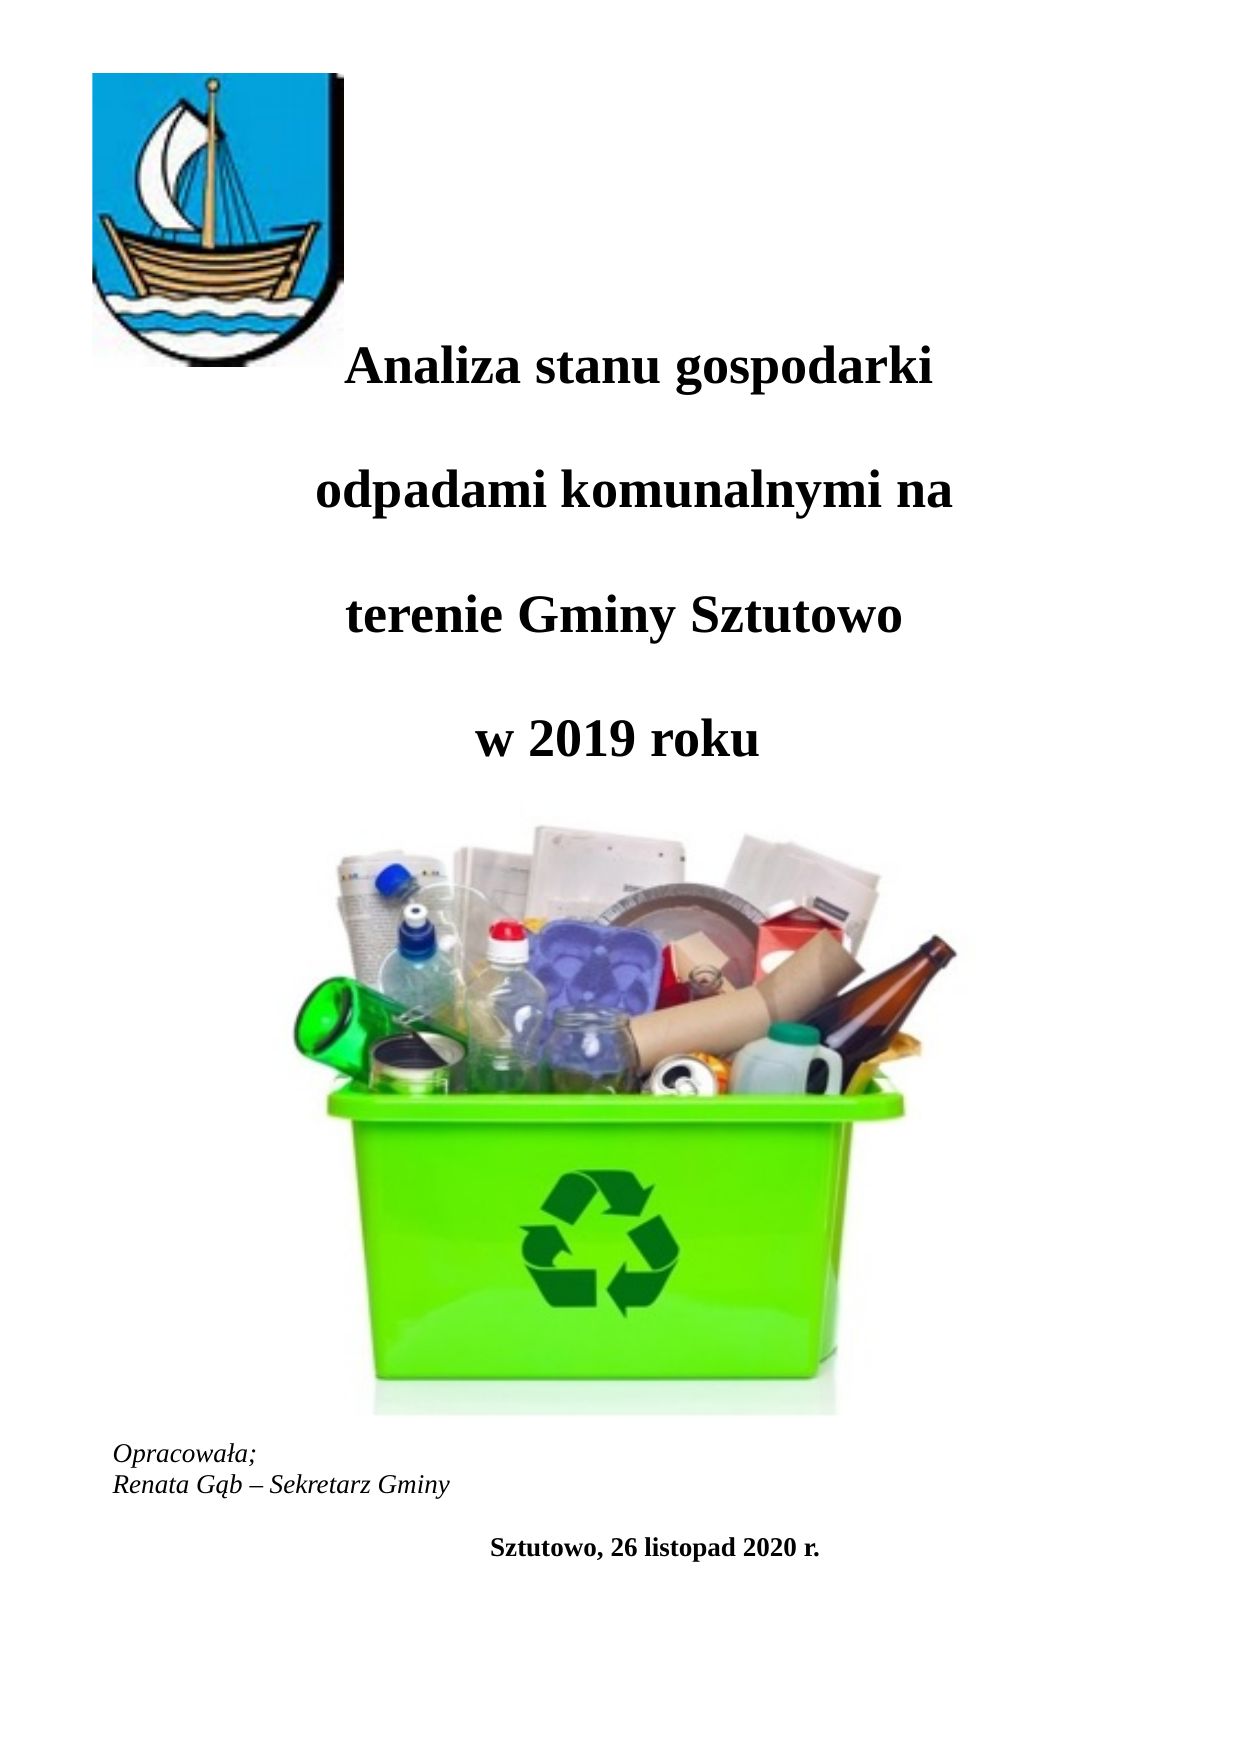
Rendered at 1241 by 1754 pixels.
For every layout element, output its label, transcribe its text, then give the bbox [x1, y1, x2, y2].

text Analiza stanu gospodarki [112, 332, 1123, 395]
text Opracowała; [112, 1437, 1123, 1469]
text w 2019 roku [112, 706, 1123, 768]
text odpadami komunalnymi na [112, 457, 1123, 519]
text terenie Gminy Sztutowo [112, 582, 1123, 644]
text Sztutowo, 26 listopad 2020 r. [112, 1531, 1123, 1562]
text Renata Gąb – Sekretarz Gminy [112, 1469, 1123, 1500]
